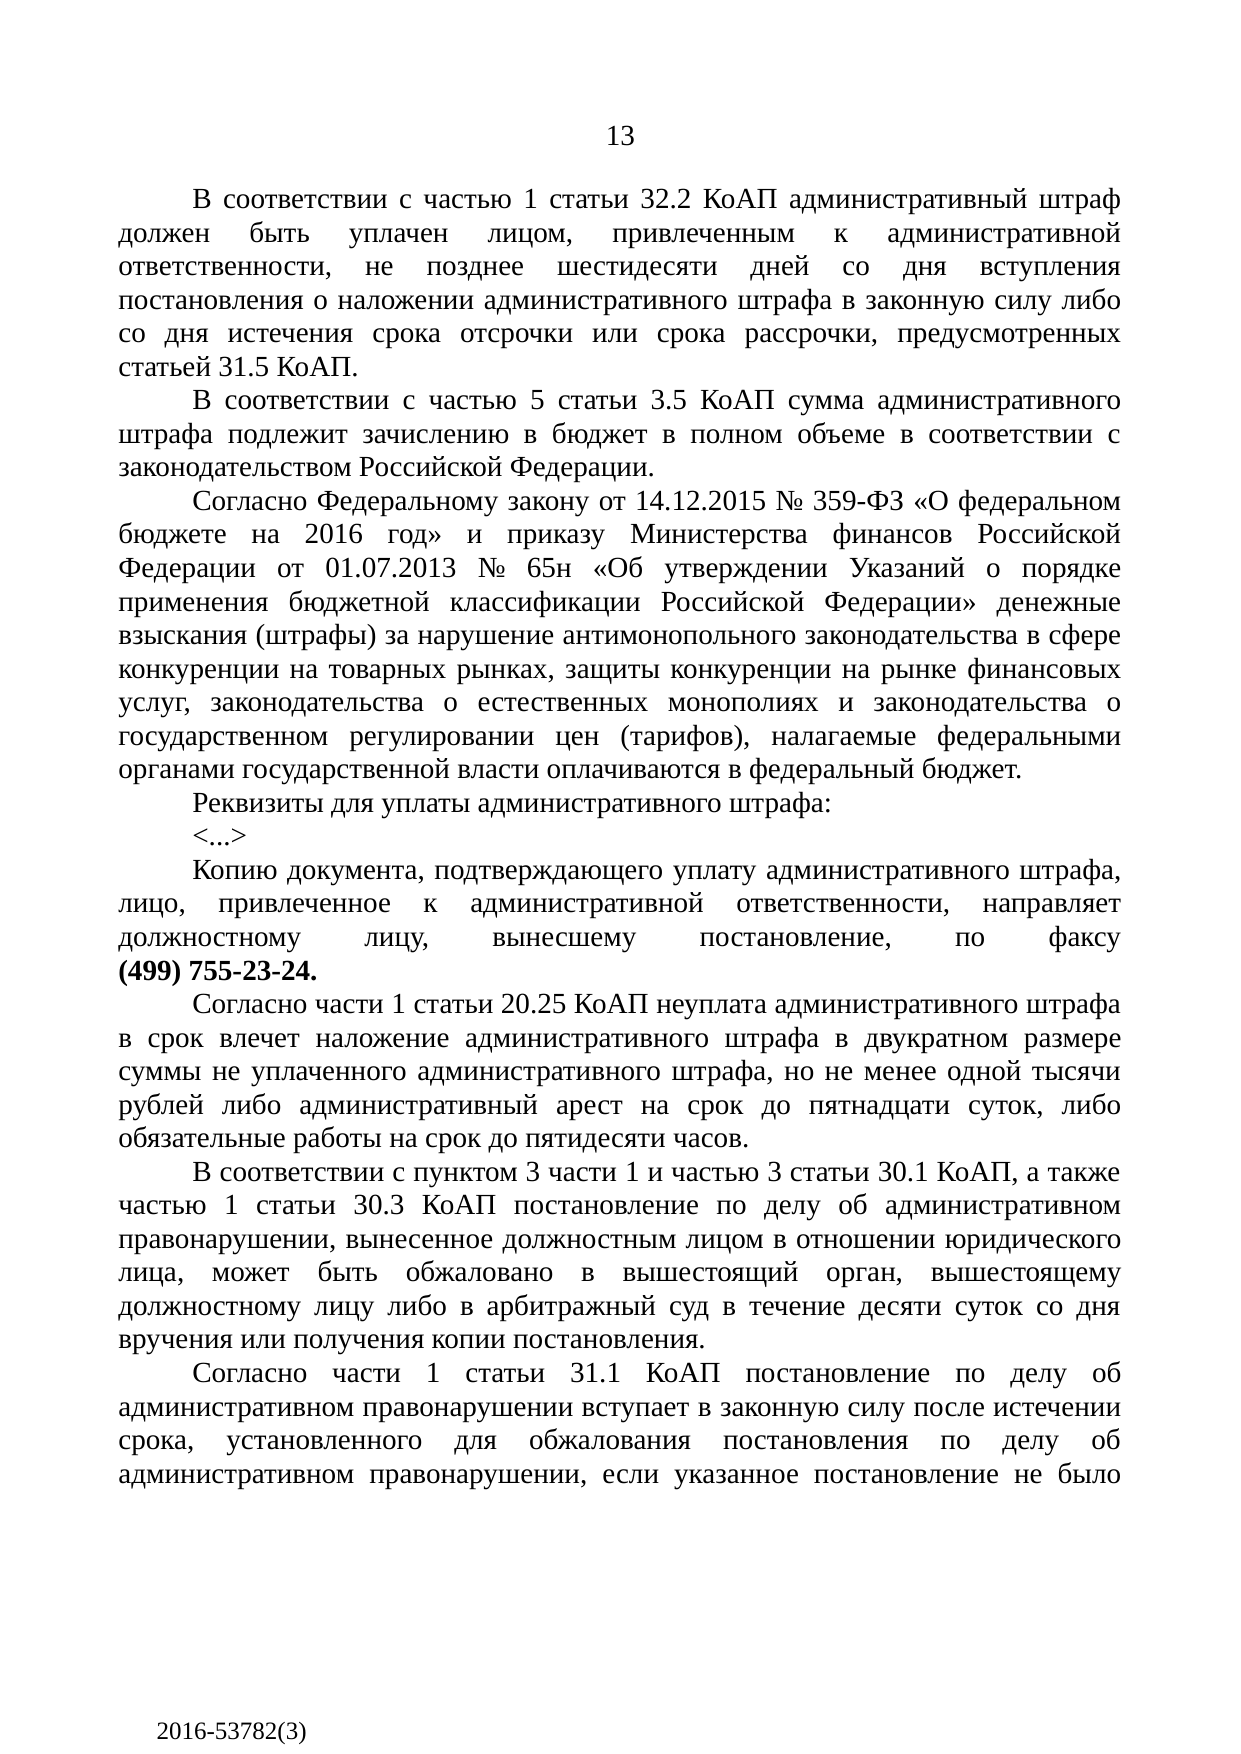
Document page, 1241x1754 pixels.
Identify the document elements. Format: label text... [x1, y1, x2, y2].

text Реквизиты для уплаты административного штрафа: [118, 785, 1122, 818]
text В соответствии с частью 1 статьи 32.2 КоАП административный штраф должен быть уплачен лицом, привлеченным к административной ответственности, не позднее шестидесяти дней со дня вступления постановления о наложении административного штрафа в законную силу либо со дня истечения срока отсрочки или срока рассрочки, предусмотренных статьей 31.5 КоАП. [118, 181, 1122, 382]
text В соответствии с пунктом 3 части 1 и частью 3 статьи 30.1 КоАП, а также частью 1 статьи 30.3 КоАП постановление по делу об административном правонарушении, вынесенное должностным лицом в отношении юридического лица, может быть обжаловано в вышестоящий орган, вышестоящему должностному лицу либо в арбитражный суд в течение десяти суток со дня вручения или получения копии постановления. [118, 1154, 1122, 1355]
text Копию документа, подтверждающего уплату административного штрафа, лицо, привлеченное к административной ответственности, направляет должностному лицу, вынесшему постановление, по факсу (499) 755-23-24. [118, 852, 1122, 986]
text Согласно части 1 статьи 31.1 КоАП постановление по делу об административном правонарушении вступает в законную силу после истечении срока, установленного для обжалования постановления по делу об административном правонарушении, если указанное постановление не было [118, 1355, 1122, 1489]
text Согласно Федеральному закону от 14.12.2015 № 359-ФЗ «О федеральном бюджете на 2016 год» и приказу Министерства финансов Российской Федерации от 01.07.2013 № 65н «Об утверждении Указаний о порядке применения бюджетной классификации Российской Федерации» денежные взыскания (штрафы) за нарушение антимонопольного законодательства в сфере конкуренции на товарных рынках, защиты конкуренции на рынке финансовых услуг, законодательства о естественных монополиях и законодательства о государственном регулировании цен (тарифов), налагаемые федеральными органами государственной власти оплачиваются в федеральный бюджет. [118, 483, 1122, 785]
text В соответствии с частью 5 статьи 3.5 КоАП сумма административного штрафа подлежит зачислению в бюджет в полном объеме в соответствии с законодательством Российской Федерации. [118, 382, 1122, 483]
text Согласно части 1 статьи 20.25 КоАП неуплата административного штрафа в срок влечет наложение административного штрафа в двукратном размере суммы не уплаченного административного штрафа, но не менее одной тысячи рублей либо административный арест на срок до пятнадцати суток, либо обязательные работы на срок до пятидесяти часов. [118, 986, 1122, 1154]
text <...> [118, 818, 1122, 852]
